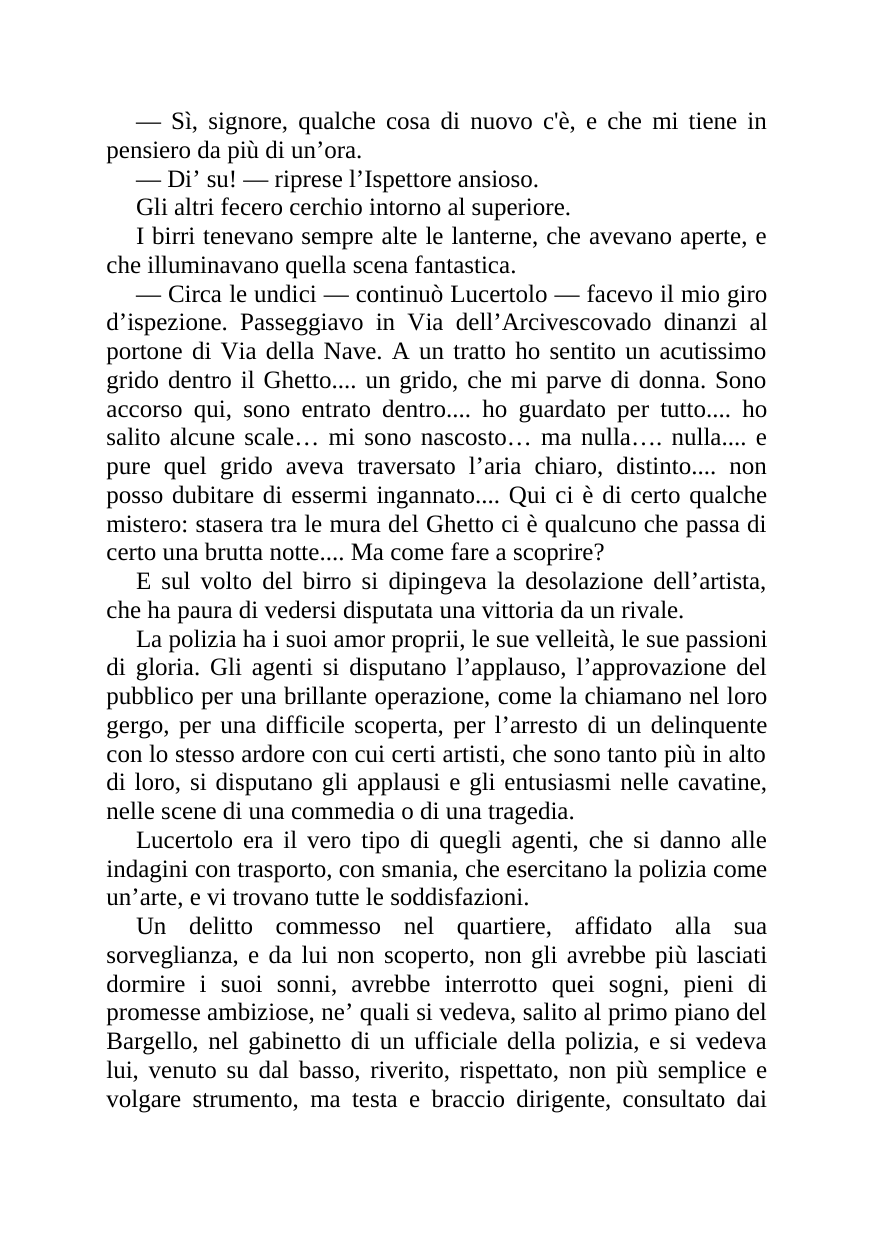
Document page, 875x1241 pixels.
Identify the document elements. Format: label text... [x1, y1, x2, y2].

text — Di’ su! — riprese l’Ispettore ansioso. [106, 164, 768, 192]
text Un delitto commesso nel quartiere, affidato alla sua sorveglianza, e da lui non scoperto, non gli avrebbe più lasciati dormire i suoi sonni, avrebbe interrotto quei sogni, pieni di promesse ambiziose, ne’ quali si vedeva, salito al primo piano del Bargello, nel gabinetto di un ufficiale della polizia, e si vedeva lui, venuto su dal basso, riverito, rispettato, non più semplice e volgare strumento, ma testa e braccio dirigente, consultato dai [106, 911, 768, 1112]
text I birri tenevano sempre alte le lanterne, che avevano aperte, e che illuminavano quella scena fantastica. [106, 221, 768, 279]
text — Circa le undici — continuò Lucertolo — facevo il mio giro d’ispezione. Passeggiavo in Via dell’Arcivescovado dinanzi al portone di Via della Nave. A un tratto ho sentito un acutissimo grido dentro il Ghetto.... un grido, che mi parve di donna. Sono accorso qui, sono entrato dentro.... ho guardato per tutto.... ho salito alcune scale… mi sono nascosto… ma nulla…. nulla.... e pure quel grido aveva traversato l’aria chiaro, distinto.... non posso dubitare di essermi ingannato.... Qui ci è di certo qualche mistero: stasera tra le mura del Ghetto ci è qualcuno che passa di certo una brutta notte.... Ma come fare a scoprire? [106, 279, 768, 566]
text — Sì, signore, qualche cosa di nuovo c'è, e che mi tiene in pensiero da più di un’ora. [106, 106, 768, 164]
text La polizia ha i suoi amor proprii, le sue velleità, le sue passioni di gloria. Gli agenti si disputano l’applauso, l’approvazione del pubblico per una brillante operazione, come la chiamano nel loro gergo, per una difficile scoperta, per l’arresto di un delinquente con lo stesso ardore con cui certi artisti, che sono tanto più in alto di loro, si disputano gli applausi e gli entusiasmi nelle cavatine, nelle scene di una commedia o di una tragedia. [106, 624, 768, 825]
text Gli altri fecero cerchio intorno al superiore. [106, 192, 768, 221]
text E sul volto del birro si dipingeva la desolazione dell’artista, che ha paura di vedersi disputata una vittoria da un rivale. [106, 566, 768, 624]
text Lucertolo era il vero tipo di quegli agenti, che si danno alle indagini con trasporto, con smania, che esercitano la polizia come un’arte, e vi trovano tutte le soddisfazioni. [106, 825, 768, 911]
